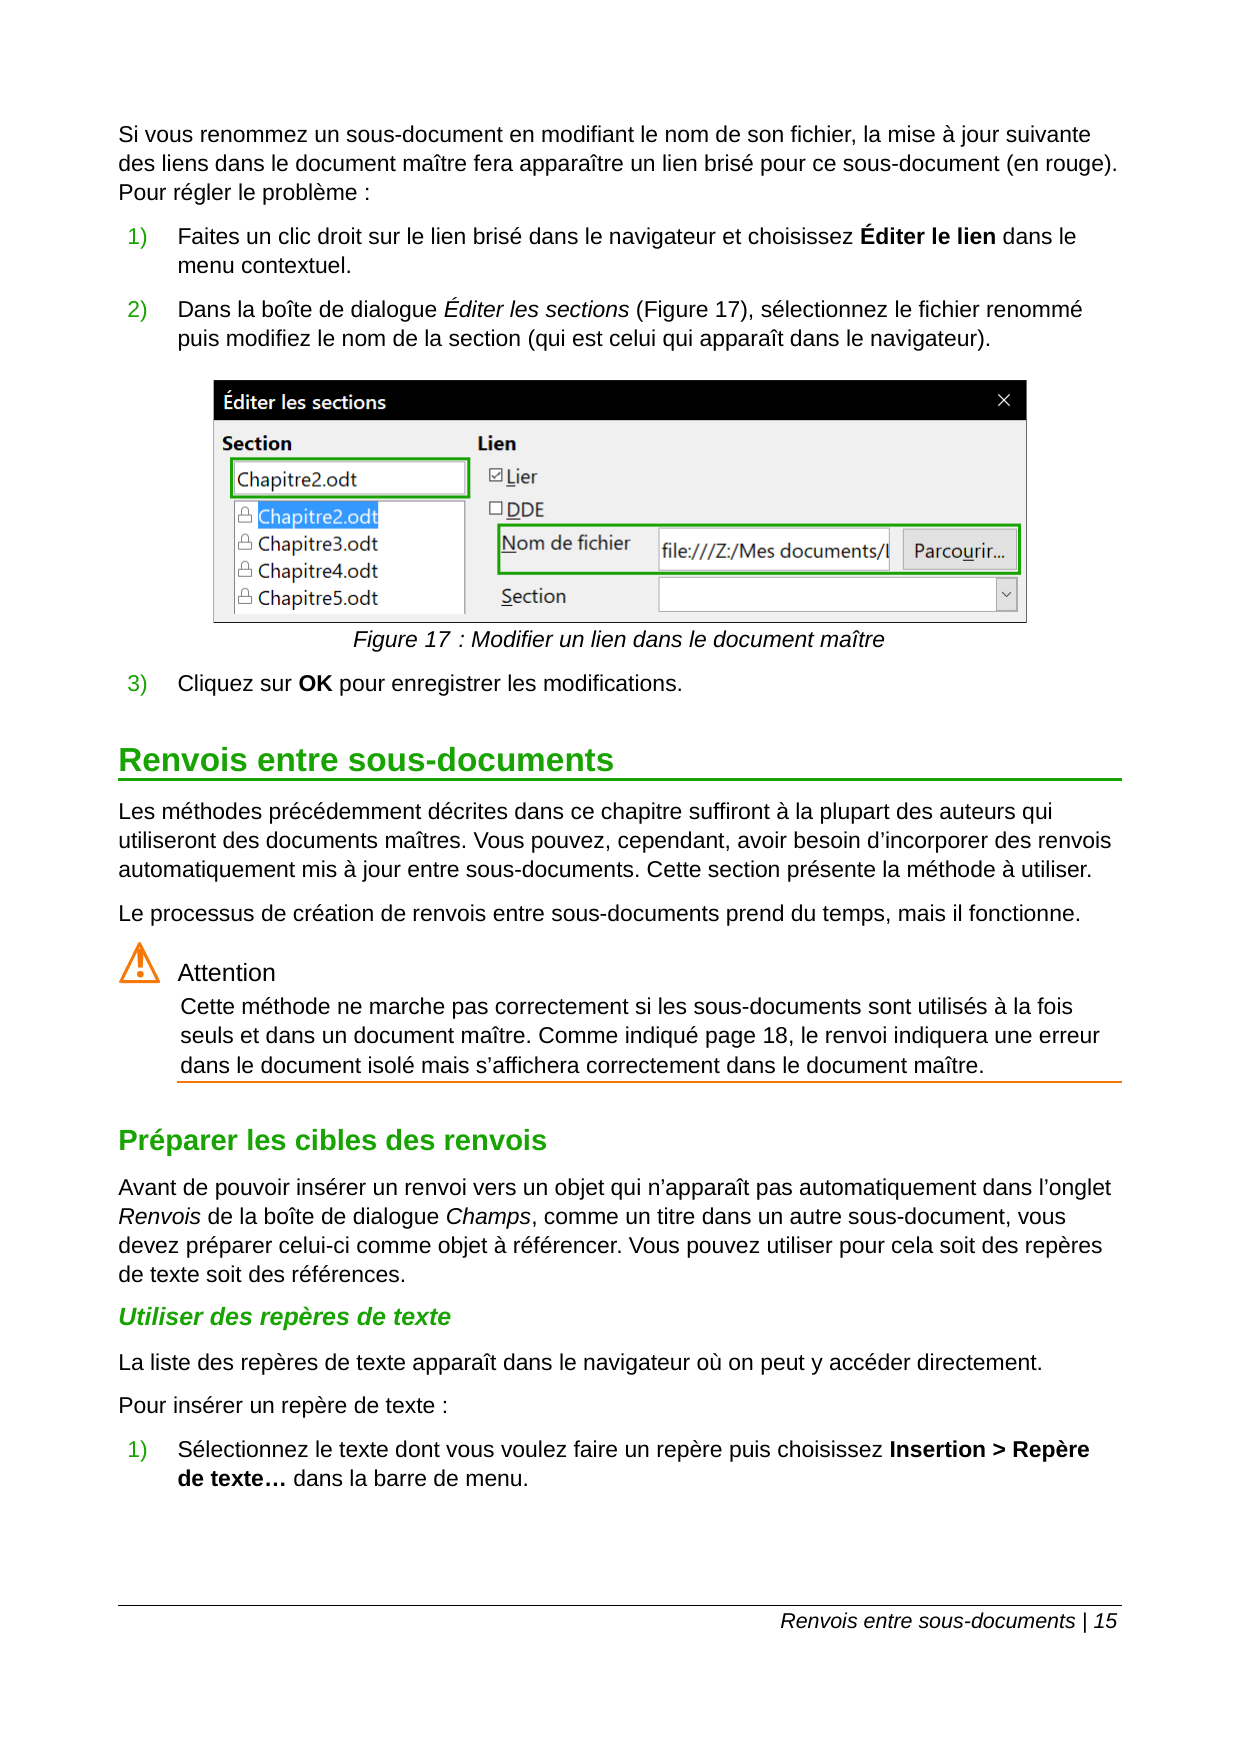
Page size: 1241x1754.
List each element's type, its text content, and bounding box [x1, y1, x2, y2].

list Attention [118, 941, 1122, 987]
text Pour insérer un repère de texte : [118, 1389, 1122, 1419]
list Cliquez sur OK pour enregistrer les modifications. [148, 667, 1122, 696]
subtitle Préparer les cibles des renvois [118, 1127, 1122, 1156]
picture [213, 380, 1027, 623]
text La liste des repères de texte apparaît dans le navigateur où on peut y accéder directement. [118, 1346, 1122, 1375]
text Si vous renommez un sous-document en modifiant le nom de son fichier, la mise à jour suivante des liens dans le document maître fera apparaître un lien brisé pour ce sous-document (en rouge). Pour régler le problème : [118, 118, 1122, 206]
list Sélectionnez le texte dont vous voulez faire un repère puis choisissez Insertion > Repère de texte… dans la barre de menu. [148, 1433, 1122, 1492]
list Faites un clic droit sur le lien brisé dans le navigateur et choisissez Éditer le lien dans le menu contextuel. [148, 220, 1122, 278]
subtitle Renvois entre sous-documents [118, 740, 1122, 778]
list Dans la boîte de dialogue Éditer les sections (Figure 17), sélectionnez le fichier renommé puis modifiez le nom de la section (qui est celui qui apparaît dans le navigateur). [148, 293, 1122, 351]
text Avant de pouvoir insérer un renvoi vers un objet qui n’apparaît pas automatiquement dans l’onglet Renvois de la boîte de dialogue Champs, comme un titre dans un autre sous-document, vous devez préparer celui-ci comme objet à référencer. Vous pouvez utiliser pour cela soit des repères de texte soit des références. [118, 1171, 1122, 1287]
text Les méthodes précédemment décrites dans ce chapitre suffiront à la plupart des auteurs qui utiliseront des documents maîtres. Vous pouvez, cependant, avoir besoin d’incorporer des renvois automatiquement mis à jour entre sous-documents. Cette section présente la méthode à utiliser. [118, 795, 1122, 883]
subtitle Utiliser des repères de texte [118, 1302, 1122, 1331]
text Le processus de création de renvois entre sous-documents prend du temps, mais il fonctionne. [118, 897, 1122, 926]
text Cette méthode ne marche pas correctement si les sous-documents sont utilisés à la fois seuls et dans un document maître. Comme indiqué page 18, le renvoi indiquera une erreur dans le document isolé mais s’affichera correctement dans le document maître. [177, 987, 1122, 1081]
text Figure 17 : Modifier un lien dans le document maître [118, 623, 1122, 652]
